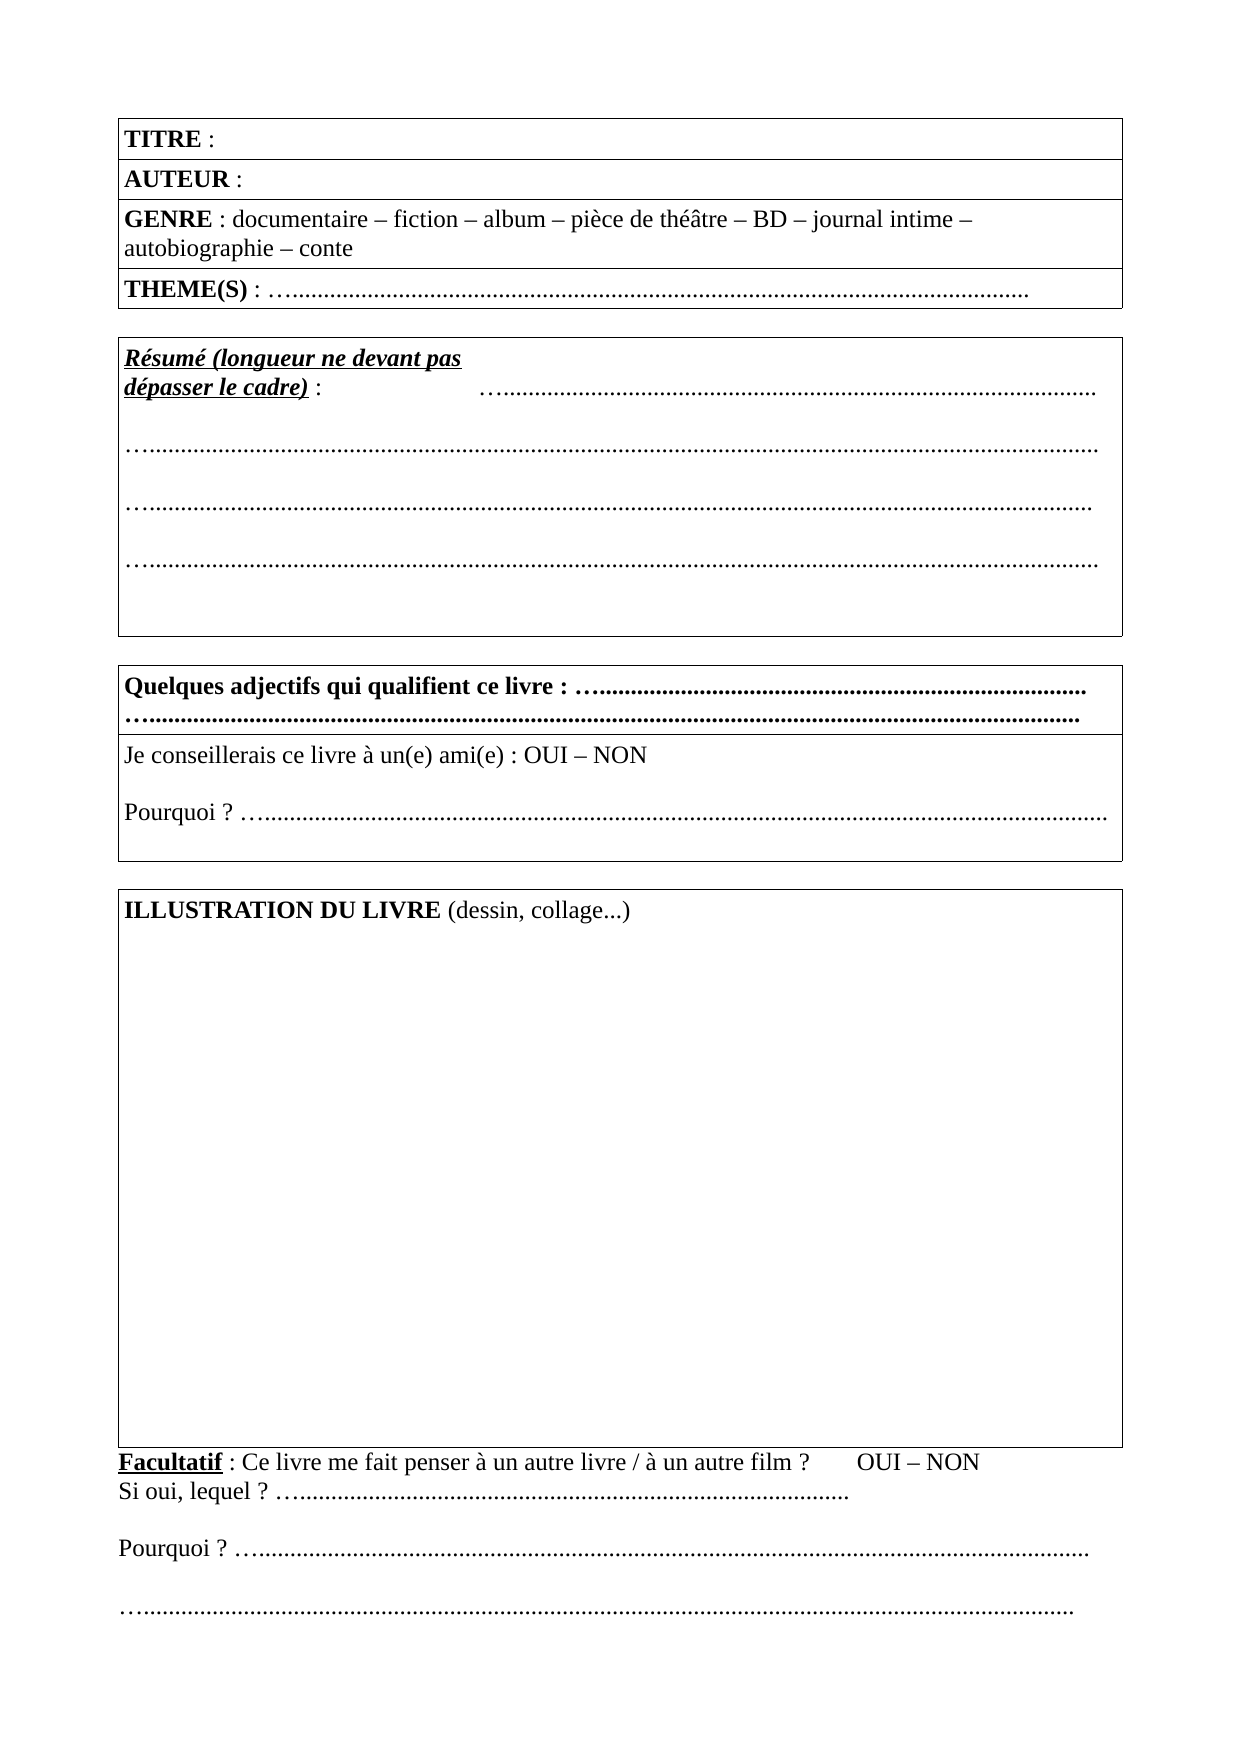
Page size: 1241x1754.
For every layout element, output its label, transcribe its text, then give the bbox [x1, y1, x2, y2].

text …..................................................................................................................................................... [118, 1591, 1122, 1620]
text Si oui, lequel ? …........................................................................................ [118, 1476, 1122, 1505]
table_header Résumé (longueur ne devant pas dépasser le cadre) : …............................................................................................... …........................................................................................................................................................ …....................................................................................................................................................... …........................................................................................................................................................ [119, 338, 1122, 636]
text Facultatif : Ce livre me fait penser à un autre livre / à un autre film ? OUI – NON [118, 1448, 1122, 1476]
table_header TITRE : [119, 119, 1122, 158]
text Pourquoi ? …..................................................................................................................................... [118, 1533, 1122, 1562]
table_cell GENRE : documentaire – fiction – album – pièce de théâtre – BD – journal intime – autobiographie – conte [119, 200, 1122, 268]
table_cell AUTEUR : [119, 160, 1122, 199]
table_cell THEME(S) : …...................................................................................................................... [119, 269, 1122, 308]
table_cell Je conseillerais ce livre à un(e) ami(e) : OUI – NON Pourquoi ? …....................................................................................................................................... [119, 735, 1122, 861]
table_header ILLUSTRATION DU LIVRE (dessin, collage...) [119, 890, 1122, 1447]
table_header Quelques adjectifs qui qualifient ce livre : ….............................................................................. …..................................................................................................................................................... [119, 666, 1122, 734]
